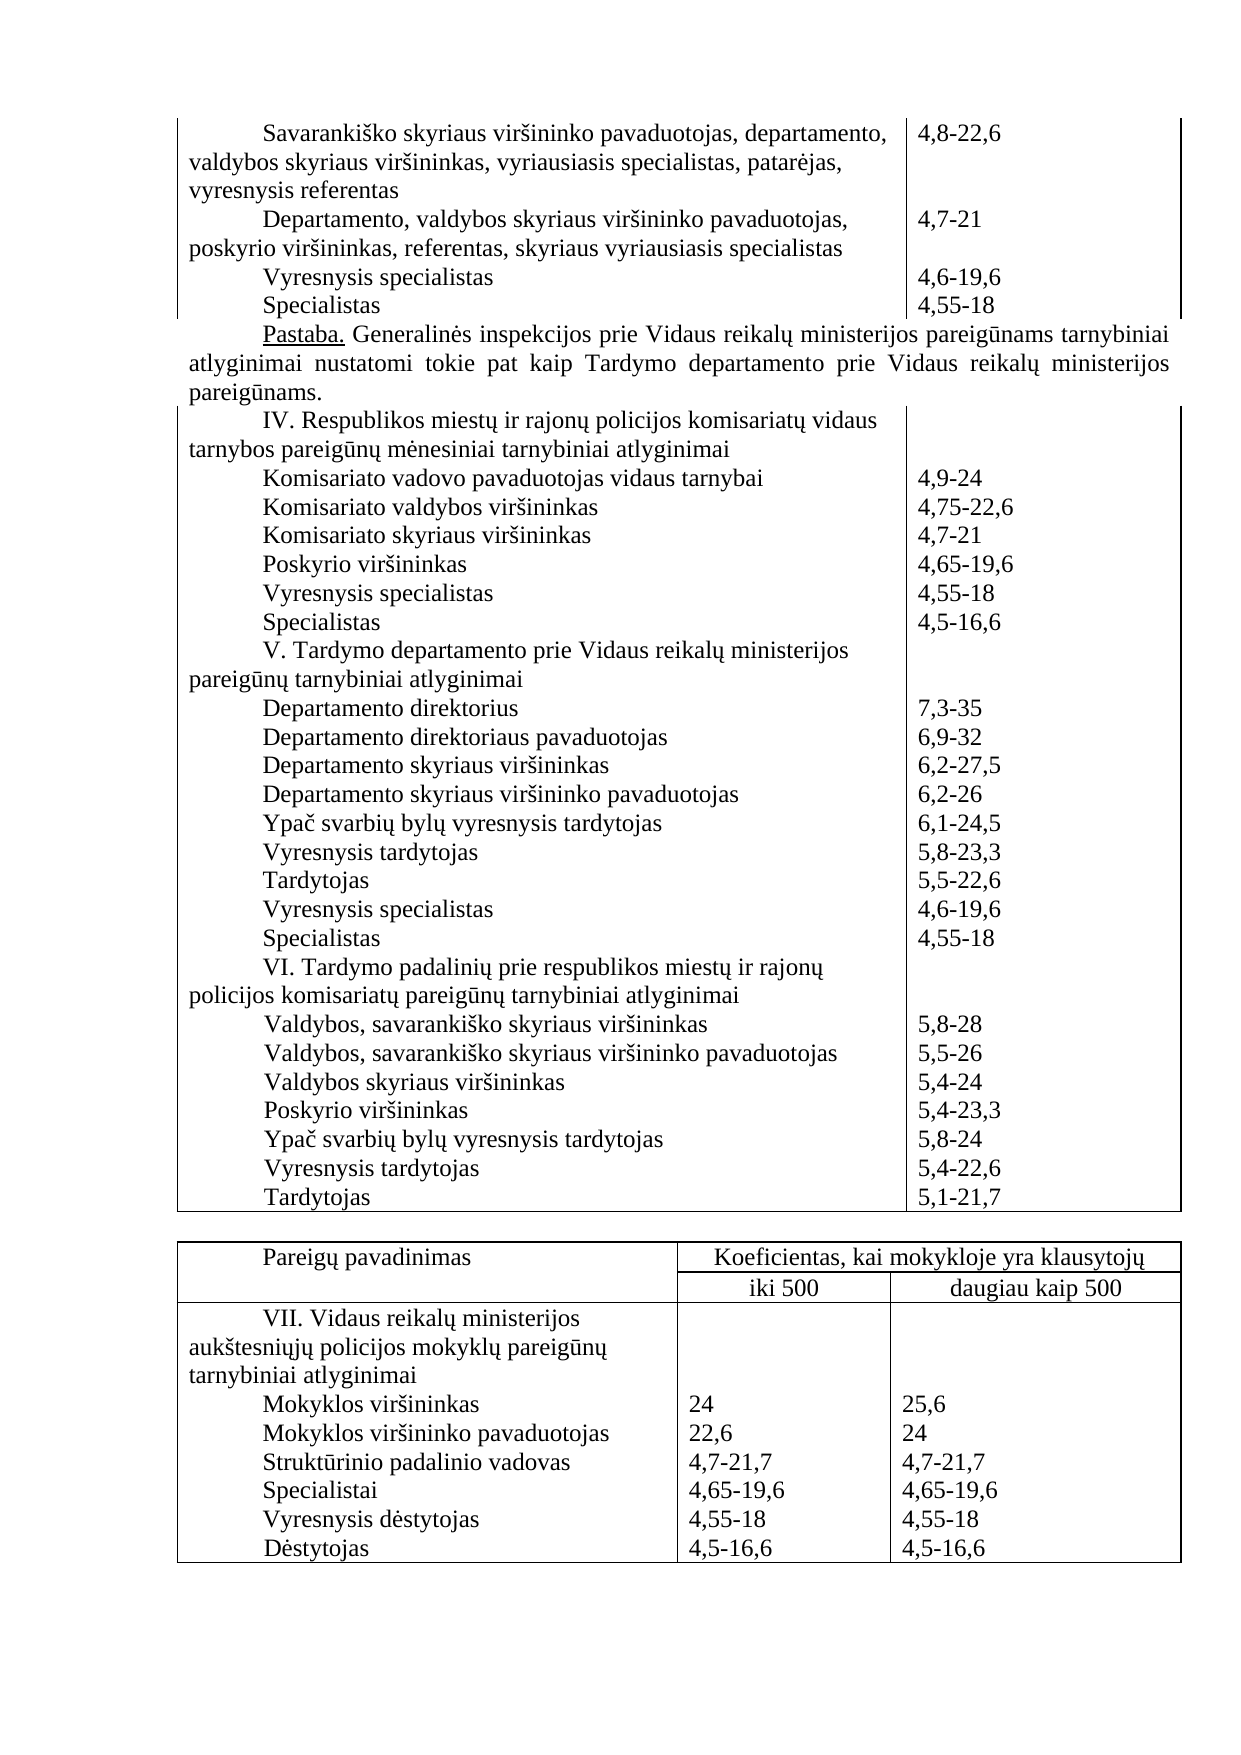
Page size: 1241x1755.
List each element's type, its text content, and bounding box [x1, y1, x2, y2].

table_cell 24 [678, 1389, 890, 1418]
table_cell 5,4-23,3 [907, 1096, 1180, 1124]
table_cell 6,9-32 [907, 722, 1180, 751]
table_cell Specialistas [178, 923, 906, 952]
table_cell Tardytojas [178, 866, 906, 894]
table_cell 5,5-26 [907, 1038, 1180, 1067]
table_cell V. Tardymo departamento prie Vidaus reikalų ministerijos pareigūnų tarnybiniai atlyginimai [178, 636, 906, 693]
table_cell IV. Respublikos miestų ir rajonų policijos komisariatų vidaus tarnybos pareigūnų mėnesiniai tarnybiniai atlyginimai [178, 406, 906, 463]
table_header Pareigų pavadinimas [178, 1243, 677, 1271]
table_cell Departamento direktoriaus pavaduotojas [178, 722, 906, 751]
table_cell 5,8-28 [907, 1009, 1180, 1038]
table_cell Vyresnysis tardytojas [178, 1153, 906, 1182]
table_cell VI. Tardymo padalinių prie respublikos miestų ir rajonų policijos komisariatų pareigūnų tarnybiniai atlyginimai [178, 952, 906, 1009]
table_cell 5,4-24 [907, 1067, 1180, 1096]
table_cell [678, 1303, 890, 1389]
table_cell Specialistai [178, 1476, 677, 1504]
table_cell 4,65-19,6 [907, 549, 1180, 578]
table_cell 6,2-27,5 [907, 751, 1180, 779]
table_cell 4,7-21,7 [891, 1447, 1180, 1476]
table_cell 22,6 [678, 1418, 890, 1447]
table_cell 4,65-19,6 [891, 1476, 1180, 1504]
table_cell Specialistas [178, 607, 906, 636]
table_cell 4,5-16,6 [678, 1533, 890, 1562]
table_cell 4,8-22,6 [907, 118, 1180, 204]
table_cell 4,55-18 [891, 1504, 1180, 1533]
table_cell 7,3-35 [907, 693, 1180, 722]
table_cell 4,7-21 [907, 521, 1180, 549]
table_cell Vyresnysis specialistas [178, 578, 906, 607]
table_cell Struktūrinio padalinio vadovas [178, 1447, 677, 1476]
table_cell 4,55-18 [907, 923, 1180, 952]
table_cell [907, 406, 1180, 463]
table_cell 5,8-24 [907, 1124, 1180, 1153]
table_cell Vyresnysis tardytojas [178, 837, 906, 866]
table_cell Tardytojas [178, 1182, 906, 1211]
table_cell Valdybos, savarankiško skyriaus viršininko pavaduotojas [178, 1038, 906, 1067]
table_cell 5,5-22,6 [907, 866, 1180, 894]
table_cell 4,65-19,6 [678, 1476, 890, 1504]
table_cell Departamento skyriaus viršininko pavaduotojas [178, 779, 906, 808]
table_cell Ypač svarbių bylų vyresnysis tardytojas [178, 1124, 906, 1153]
table_cell 4,6-19,6 [907, 894, 1180, 923]
table_cell [907, 952, 1180, 1009]
table_cell Komisariato vadovo pavaduotojas vidaus tarnybai [178, 463, 906, 492]
table_cell [178, 1271, 677, 1302]
table_cell Pastaba. Generalinės inspekcijos prie Vidaus reikalų ministerijos pareigūnams tarnybiniai atlyginimai nustatomi tokie pat kaip Tardymo departamento prie Vidaus reikalų ministerijos pareigūnams. [177, 319, 1181, 406]
table_cell Departamento, valdybos skyriaus viršininko pavaduotojas, poskyrio viršininkas, referentas, skyriaus vyriausiasis specialistas [178, 204, 906, 262]
table_cell 25,6 [891, 1389, 1180, 1418]
table_cell Poskyrio viršininkas [178, 1096, 906, 1124]
table_cell [891, 1303, 1180, 1389]
table_cell 4,7-21 [907, 204, 1180, 262]
table_cell Departamento direktorius [178, 693, 906, 722]
table_cell Savarankiško skyriaus viršininko pavaduotojas, departamento, valdybos skyriaus viršininkas, vyriausiasis specialistas, patarėjas, vyresnysis referentas [178, 118, 906, 204]
table_cell 4,6-19,6 [907, 262, 1180, 291]
table_header Koeficientas, kai mokykloje yra klausytojų [678, 1243, 1180, 1271]
table_cell 6,2-26 [907, 779, 1180, 808]
table_cell 5,1-21,7 [907, 1182, 1180, 1211]
table_cell 4,55-18 [678, 1504, 890, 1533]
table_cell daugiau kaip 500 [891, 1273, 1180, 1302]
table_cell Vyresnysis dėstytojas [178, 1504, 677, 1533]
table_cell 4,5-16,6 [907, 607, 1180, 636]
table_cell VII. Vidaus reikalų ministerijos aukštesniųjų policijos mokyklų pareigūnų tarnybiniai atlyginimai [178, 1303, 677, 1389]
table_cell 4,55-18 [907, 578, 1180, 607]
table_cell Ypač svarbių bylų vyresnysis tardytojas [178, 808, 906, 837]
table_cell Komisariato skyriaus viršininkas [178, 521, 906, 549]
table_cell 24 [891, 1418, 1180, 1447]
table_cell 4,7-21,7 [678, 1447, 890, 1476]
table_cell iki 500 [678, 1273, 890, 1302]
table_cell 6,1-24,5 [907, 808, 1180, 837]
table_cell Valdybos skyriaus viršininkas [178, 1067, 906, 1096]
table_cell Specialistas [178, 291, 906, 319]
table_cell 4,9-24 [907, 463, 1180, 492]
table_cell Valdybos, savarankiško skyriaus viršininkas [178, 1009, 906, 1038]
table_cell Vyresnysis specialistas [178, 262, 906, 291]
table_cell Dėstytojas [178, 1533, 677, 1562]
table_cell 4,55-18 [907, 291, 1180, 319]
table_cell Mokyklos viršininko pavaduotojas [178, 1418, 677, 1447]
table_cell Mokyklos viršininkas [178, 1389, 677, 1418]
table_cell 4,5-16,6 [891, 1533, 1180, 1562]
table_cell 5,4-22,6 [907, 1153, 1180, 1182]
table_cell Vyresnysis specialistas [178, 894, 906, 923]
table_cell Komisariato valdybos viršininkas [178, 492, 906, 521]
table_cell 4,75-22,6 [907, 492, 1180, 521]
table_cell 5,8-23,3 [907, 837, 1180, 866]
table_cell Poskyrio viršininkas [178, 549, 906, 578]
table_cell Departamento skyriaus viršininkas [178, 751, 906, 779]
table_cell [907, 636, 1180, 693]
